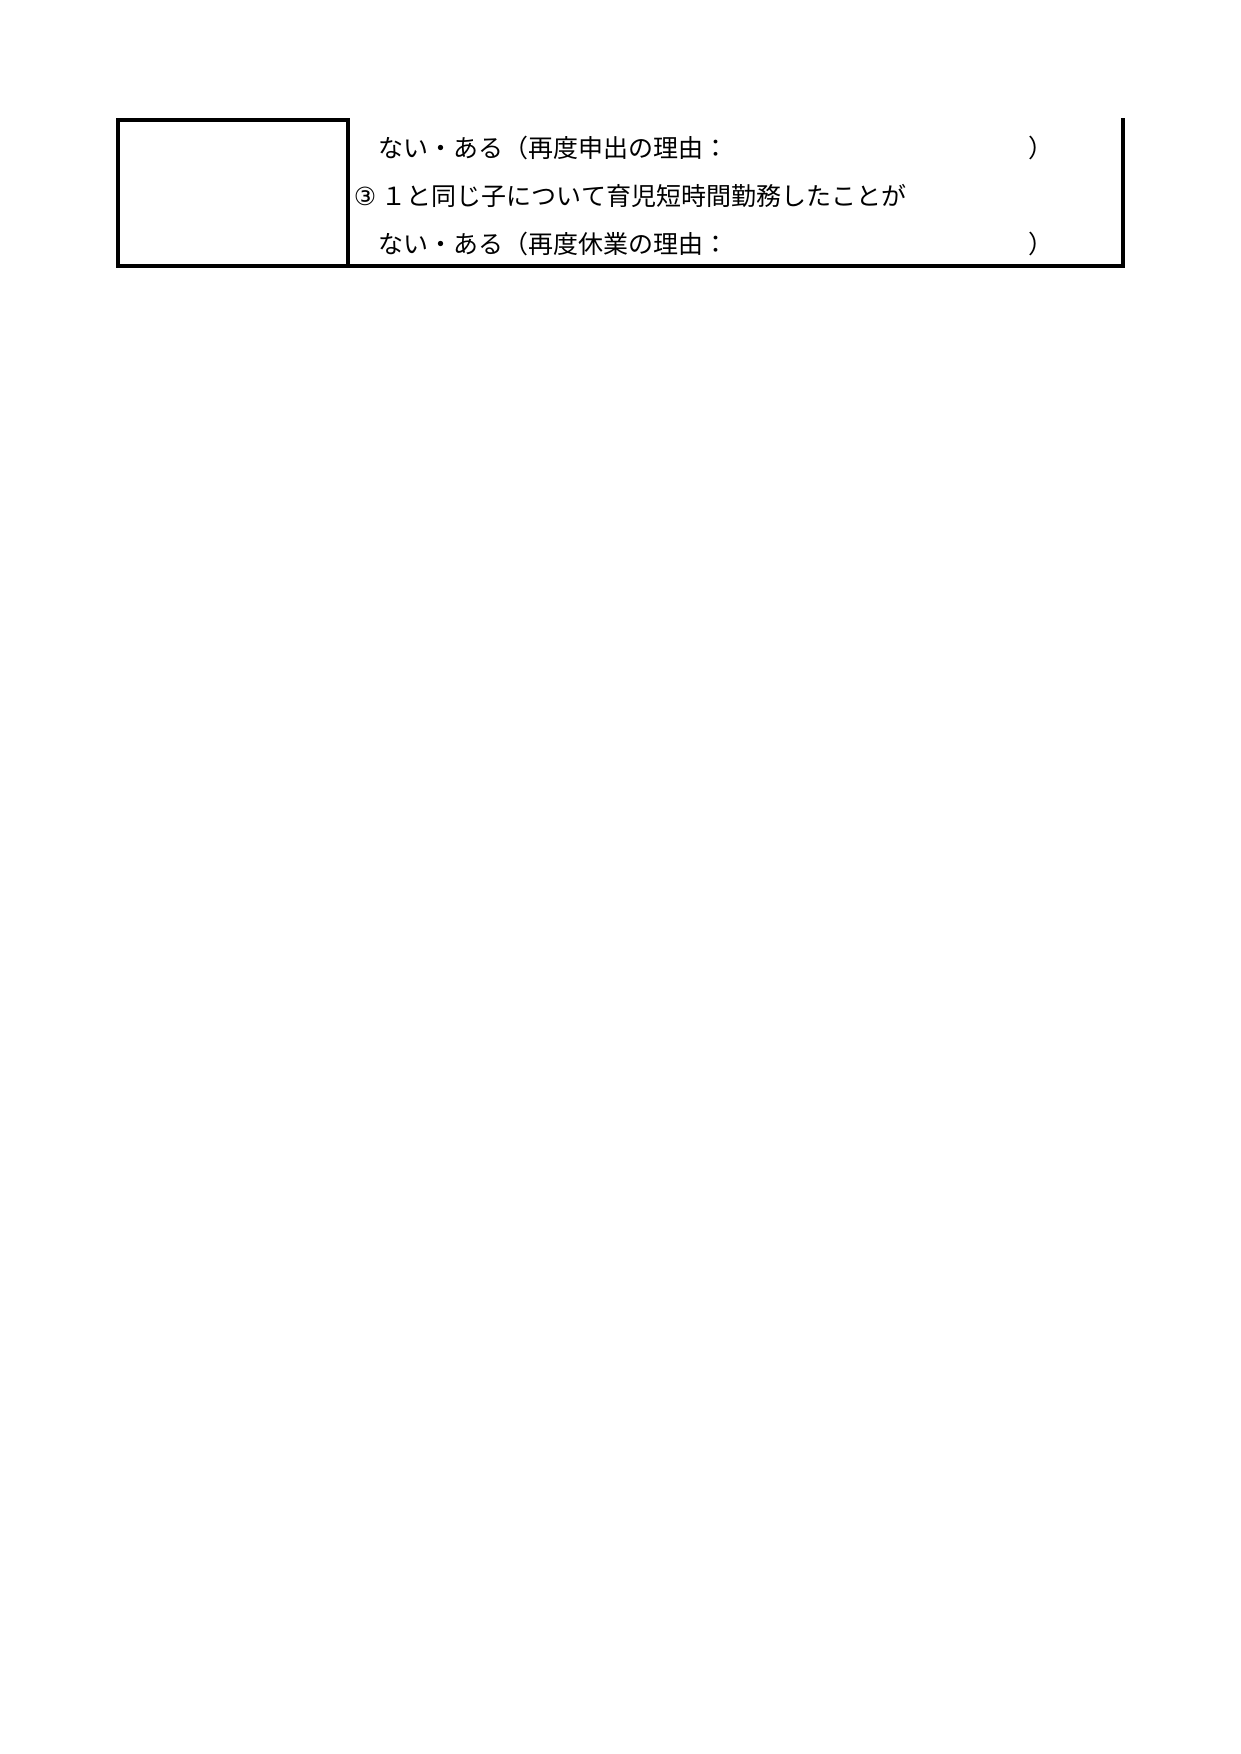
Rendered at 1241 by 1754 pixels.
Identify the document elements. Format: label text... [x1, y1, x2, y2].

table_cell ③１と同じ子について育児短時間勤務したことが [350, 167, 1121, 215]
table_cell ない・ある（再度申出の理由： ） [350, 118, 1121, 167]
table_cell [120, 122, 346, 263]
table_cell ない・ある（再度休業の理由： ） [350, 215, 1121, 263]
